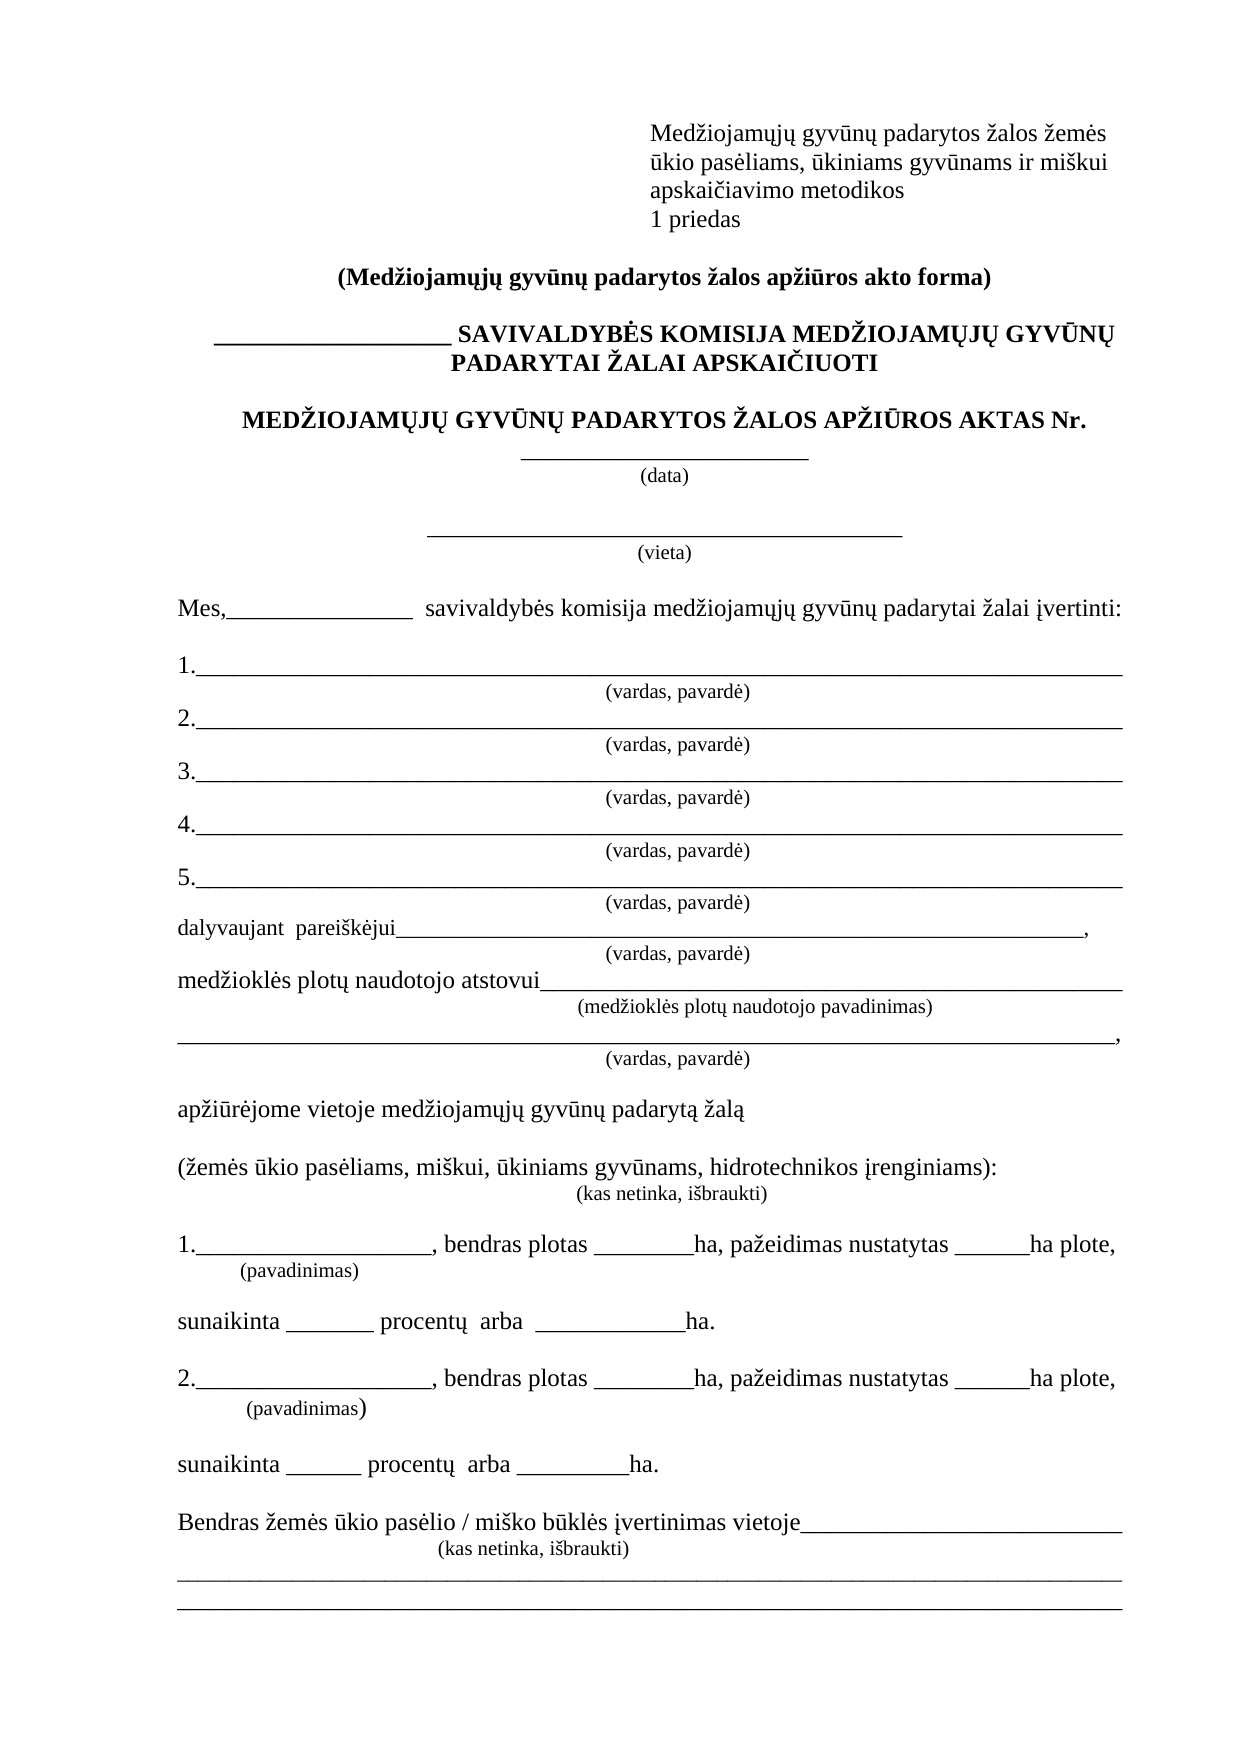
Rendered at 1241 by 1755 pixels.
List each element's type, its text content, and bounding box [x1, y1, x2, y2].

text Mes, savivaldybės komisija medžiojamųjų gyvūnų padarytai žalai įvertinti: [177, 593, 1152, 622]
text apskaičiavimo metodikos [650, 176, 1152, 204]
text sunaikinta _______ procentų arba ____________ha. [177, 1306, 1152, 1334]
text (vardas, pavardė) [177, 679, 1152, 703]
text (žemės ūkio pasėliams, miškui, ūkiniams gyvūnams, hidrotechnikos įrenginiams): [177, 1152, 1152, 1181]
text (vardas, pavardė) [177, 890, 1152, 914]
text ___________________ SAVIVALDYBĖS KOMISIJA MEDŽIOJAMŲJŲ GYVŪNŲ PADARYTAI ŽALAI APSKAIČIUOTI [177, 319, 1152, 377]
text 1. , bendras plotas ________ha, pažeidimas nustatytas ______ha plote, [177, 1229, 1152, 1258]
text _______________________ [177, 434, 1152, 463]
text (kas netinka, išbraukti) [177, 1181, 1152, 1205]
text dalyvaujant pareiškėjui____________________________________________________________, [177, 914, 1152, 941]
text ___________________________________________________________________________, [177, 1018, 1152, 1046]
text apžiūrėjome vietoje medžiojamųjų gyvūnų padarytą žalą [177, 1094, 1152, 1123]
text (Medžiojamųjų gyvūnų padarytos žalos apžiūros akto forma) [177, 262, 1152, 291]
text 1. [177, 650, 1152, 679]
text (pavadinimas) [177, 1392, 1152, 1421]
text ______________________________________ [177, 511, 1152, 540]
text (vardas, pavardė) [177, 732, 1152, 756]
text (vardas, pavardė) [177, 941, 1152, 965]
text MEDŽIOJAMŲJŲ GYVŪNŲ PADARYTOS ŽALOS APŽIŪROS AKTAS Nr. [177, 406, 1152, 434]
text 2. , bendras plotas ________ha, pažeidimas nustatytas ______ha plote, [177, 1363, 1152, 1392]
text (pavadinimas) [177, 1258, 1152, 1282]
text 2. [177, 703, 1152, 732]
text (medžioklės plotų naudotojo pavadinimas) [177, 993, 1152, 1018]
text 3. [177, 756, 1152, 785]
text 1 priedas [650, 204, 1152, 233]
text 5. [177, 862, 1152, 890]
text (vardas, pavardė) [177, 785, 1152, 809]
text (vardas, pavardė) [177, 1046, 1152, 1070]
text 4. [177, 809, 1152, 837]
text (kas netinka, išbraukti) [177, 1536, 1152, 1560]
text (vardas, pavardė) [177, 837, 1152, 862]
text (vieta) [177, 540, 1152, 564]
text medžioklės plotų naudotojo atstovui [177, 965, 1152, 993]
text sunaikinta ______ procentų arba _________ha. [177, 1449, 1152, 1478]
text Bendras žemės ūkio pasėlio / miško būklės įvertinimas vietoje [177, 1507, 1152, 1536]
text (data) [177, 463, 1152, 487]
text Medžiojamųjų gyvūnų padarytos žalos žemės [650, 118, 1152, 147]
text ūkio pasėliams, ūkiniams gyvūnams ir miškui [650, 147, 1152, 176]
